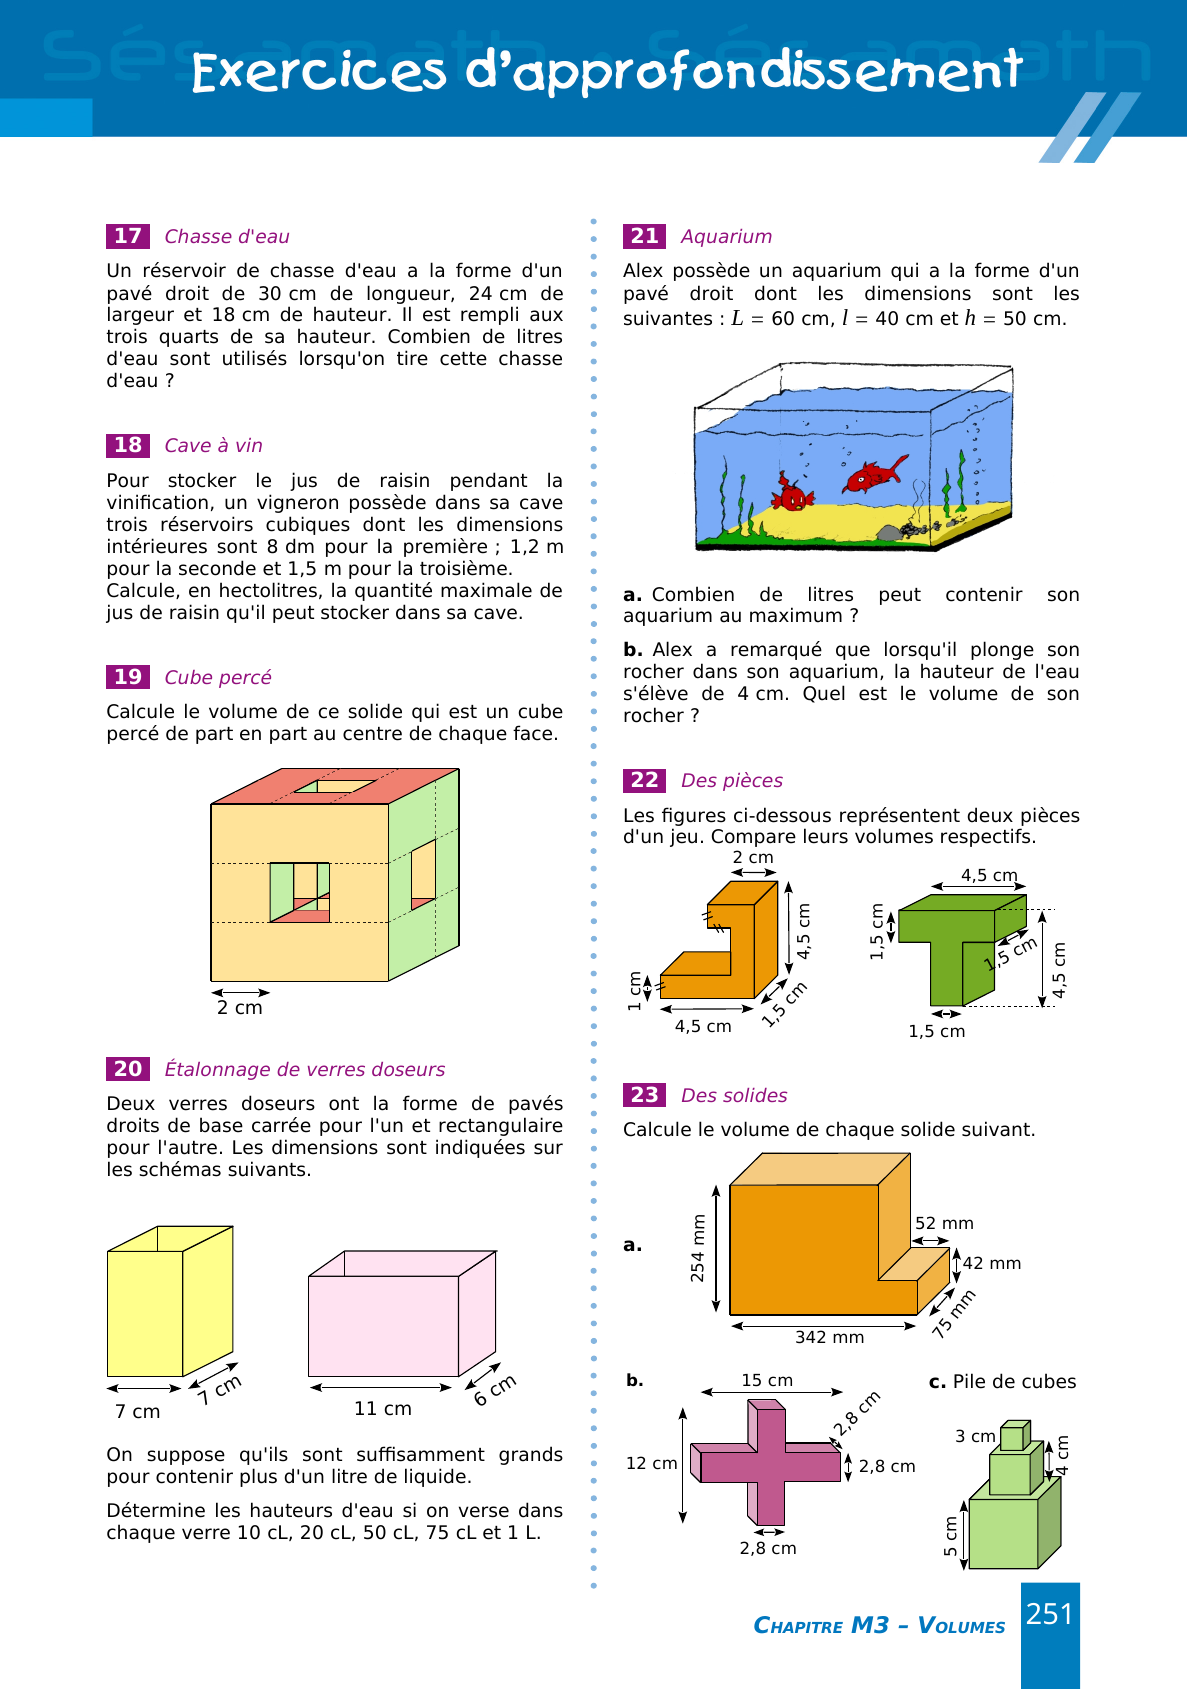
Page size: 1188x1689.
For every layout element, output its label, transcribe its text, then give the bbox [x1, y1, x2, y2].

list Des pièces [623, 768, 1081, 793]
list Alex a remarqué que lorsqu'il plonge son rocher dans son aquarium, la hauteur de l'eau s'élève de 4 cm. Quel est le volume de son rocher ? [623, 639, 1081, 727]
picture [0, 0, 1187, 163]
list Un réservoir de chasse d'eau a la forme d'un pavé droit de 30 cm de longueur, 24 cm de largeur et 18 cm de hauteur. Il est rempli aux trois quarts de sa hauteur. Combien de litres d'eau sont utilisés lorsqu'on tire cette chasse d'eau ? [106, 260, 564, 392]
list Combien de litres peut contenir son aquarium au maximum ? [623, 583, 1081, 627]
list Étalonnage de verres doseurs [150, 1057, 564, 1081]
list Des solides [666, 1083, 1081, 1107]
list Chasse d'eau [150, 224, 564, 249]
list c. Pile de cubes [929, 1371, 1081, 1393]
picture [647, 330, 1056, 584]
list Les figures ci‑dessous représentent deux pièces d'un jeu. Compare leurs volumes respectifs. [623, 804, 1081, 1053]
text Calcule le volume de chaque solide suivant. [623, 1119, 1081, 1141]
list Pour stocker le jus de raisin pendant la vinification, un vigneron possède dans sa cave trois réservoirs cubiques dont les dimensions intérieures sont 8 dm pour la première ; 1,2 m pour la seconde et 1,5 m pour la troisième. Calcule, en hectolitres, la quantité maximale de jus de raisin qu'il peut stocker dans sa cave. [106, 470, 564, 623]
list Calcule le volume de ce solide qui est un cube percé de part en part au centre de chaque face. [106, 701, 564, 745]
list Aquarium [666, 224, 1081, 249]
list On suppose qu'ils sont suffisamment grands pour contenir plus d'un litre de liquide. [106, 1226, 564, 1488]
list Cube percé [150, 665, 564, 689]
list Cave à vin [150, 434, 564, 458]
list Détermine les hauteurs d'eau si on verse dans chaque verre 10 cL, 20 cL, 50 cL, 75 cL et 1 L. [106, 1500, 564, 1544]
list Alex possède un aquarium qui a la forme d'un pavé droit dont les dimensions sont les suivantes : L = 60 cm, l = 40 cm et h = 50 cm. [623, 260, 1081, 330]
list Deux verres doseurs ont la forme de pavés droits de base carrée pour l'un et rectangulaire pour l'autre. Les dimensions sont indiquées sur les schémas suivants. [106, 1093, 564, 1181]
